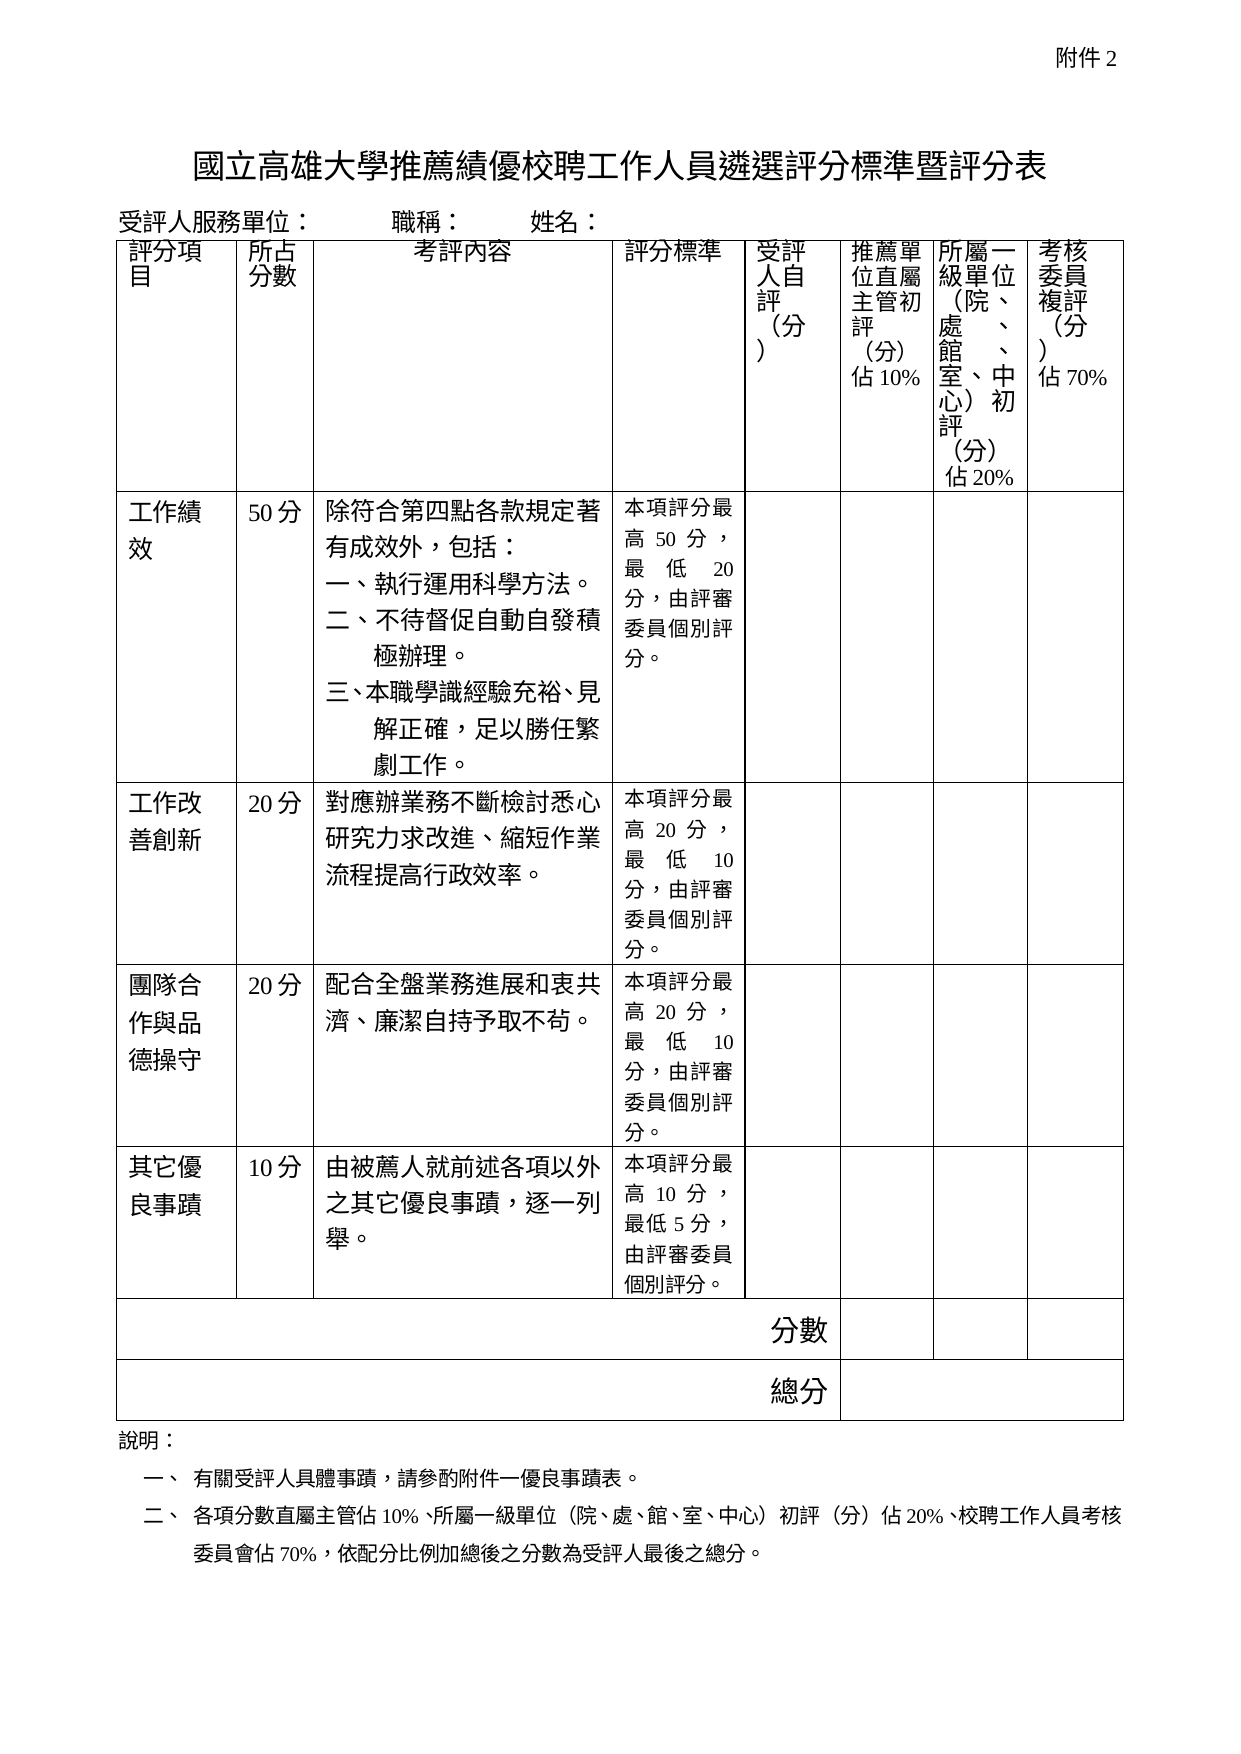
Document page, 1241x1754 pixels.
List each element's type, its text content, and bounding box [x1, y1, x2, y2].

table_cell [1028, 783, 1123, 964]
table_header 評分標準 [613, 241, 744, 491]
table_cell [1028, 492, 1123, 782]
table_cell [841, 1360, 1123, 1420]
table_cell 團隊合作與品德操守 [117, 965, 236, 1146]
table_cell [841, 965, 933, 1146]
table_cell [1028, 965, 1123, 1146]
table_cell 20分 [237, 965, 313, 1146]
table_header 推薦單位直屬主管初評 （分） 佔10% [841, 241, 933, 491]
table_cell [1028, 1147, 1123, 1298]
text 受評人服務單位： 職稱： 姓名： [118, 202, 1122, 239]
text 說明： [118, 1421, 1122, 1458]
table_cell [746, 492, 840, 782]
table_cell 對應辦業務不斷檢討悉心研究力求改進、縮短作業流程提高行政效率。 [314, 783, 612, 964]
table_cell 分數 [117, 1299, 840, 1359]
table_cell 10分 [237, 1147, 313, 1298]
table_cell [934, 783, 1027, 964]
table_cell [934, 492, 1027, 782]
table_cell [1028, 1299, 1123, 1359]
table_cell 本項評分最高20分，最低10分，由評審委員個別評分。 [613, 783, 744, 964]
table_cell [841, 1147, 933, 1298]
table_cell 總分 [117, 1360, 840, 1420]
table_header 評分項目 [117, 241, 236, 491]
table_cell 工作改善創新 [117, 783, 236, 964]
table_cell [746, 1147, 840, 1298]
table_cell 工作績效 [117, 492, 236, 782]
list 有關受評人具體事蹟，請參酌附件一優良事蹟表。 [143, 1458, 1122, 1496]
table_cell [746, 965, 840, 1146]
table_cell 除符合第四點各款規定著有成效外，包括： 一、執行運用科學方法。 二、不待督促自動自發積極辦理。 三、本職學識經驗充裕、見解正確，足以勝任繁劇工作。 [314, 492, 612, 782]
table_cell 配合全盤業務進展和衷共濟、廉潔自持予取不茍。 [314, 965, 612, 1146]
table_cell 本項評分最高10分，最低5分，由評審委員個別評分。 [613, 1147, 744, 1298]
table_cell [934, 965, 1027, 1146]
table_cell 20分 [237, 783, 313, 964]
table_header 所屬一級單位（院、處、館、室、中心）初評（分） 佔20% [934, 241, 1027, 491]
text 國立高雄大學推薦績優校聘工作人員遴選評分標準暨評分表 [118, 127, 1122, 202]
table_cell [841, 783, 933, 964]
table_cell 其它優良事蹟 [117, 1147, 236, 1298]
table_cell [934, 1147, 1027, 1298]
table_cell [746, 783, 840, 964]
list 各項分數直屬主管佔10%、所屬一級單位（院、處、館、室、中心）初評（分）佔20%、校聘工作人員考核委員會佔70%，依配分比例加總後之分數為受評人最後之總分。 [143, 1496, 1122, 1571]
text [1040, 32, 1148, 80]
table_cell [934, 1299, 1027, 1359]
table_cell 50分 [237, 492, 313, 782]
table_header 考評內容 [314, 241, 612, 491]
table_header 受評人自評（分） [746, 241, 840, 491]
table_cell [841, 492, 933, 782]
table_cell 本項評分最高50分，最低20分，由評審委員個別評分。 [613, 492, 744, 782]
table_header 考核委員複評（分） 佔70% [1028, 241, 1123, 491]
table_cell [841, 1299, 933, 1359]
table_header 所占分數 [237, 241, 313, 491]
table_cell 由被薦人就前述各項以外之其它優良事蹟，逐一列舉。 [314, 1147, 612, 1298]
table_cell 本項評分最高20分，最低10分，由評審委員個別評分。 [613, 965, 744, 1146]
text 附件2 [1055, 39, 1133, 73]
